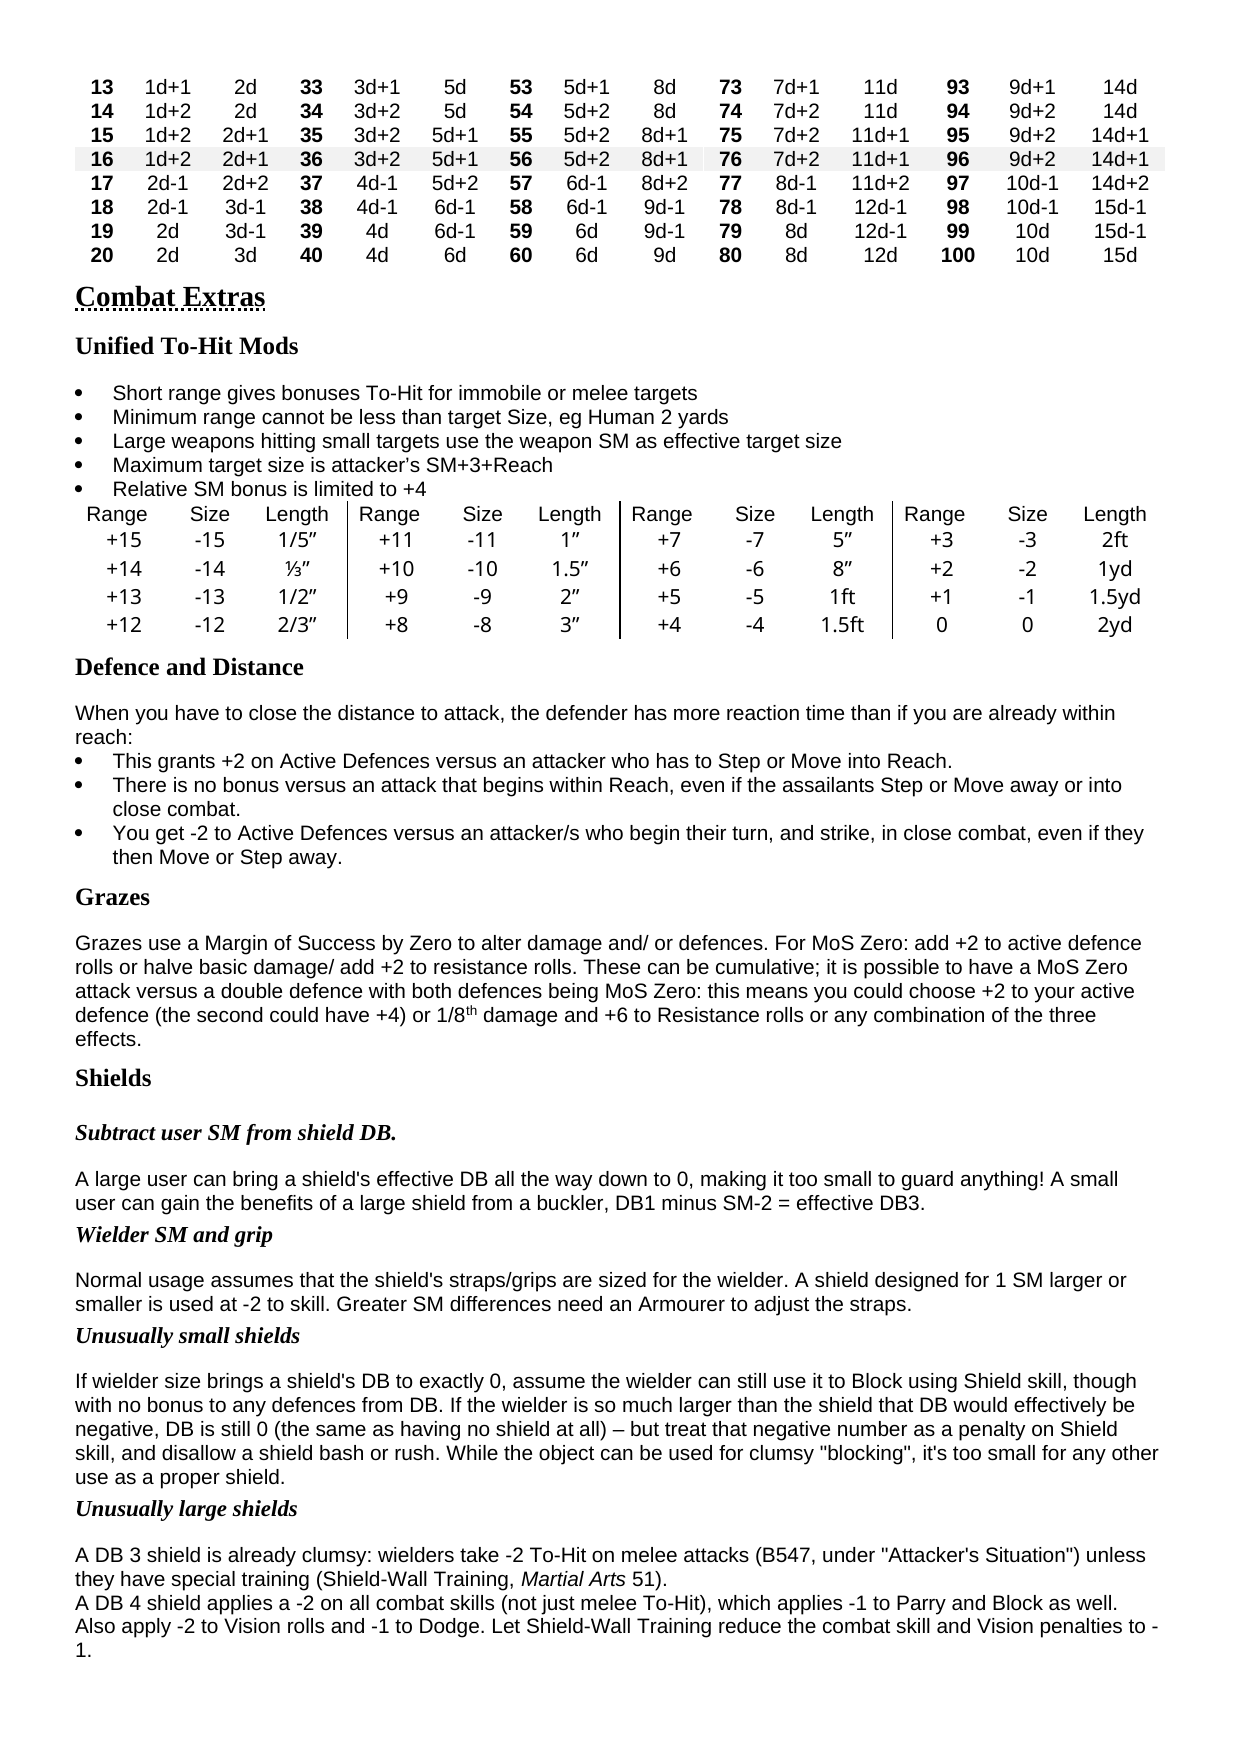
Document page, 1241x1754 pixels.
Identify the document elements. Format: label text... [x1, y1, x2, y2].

list Maximum target size is attacker’s SM+3+Reach [75, 453, 1165, 477]
table_cell 1yd [1064, 554, 1165, 582]
table_cell -1 [991, 582, 1064, 611]
table_cell 53 [494, 75, 548, 99]
table_header Range [75, 501, 173, 525]
text A large user can bring a shield's effective DB all the way down to 0, making it too small to guard anything! A small user can gain the benefits of a large shield from a buckler, DB1 minus SM-2 = effective DB3. [75, 1167, 1165, 1214]
table_header Size [173, 501, 247, 525]
table_cell 4d-1 [338, 195, 416, 219]
table_cell 2” [519, 582, 619, 611]
table_cell 8d [626, 99, 703, 123]
table_cell 5d+2 [548, 123, 626, 147]
text A DB 3 shield is already clumsy: wielders take -2 To-Hit on melee attacks (B547, under "Attacker's Situation") unless they have special training (Shield-Wall Training, Martial Arts 51). [75, 1542, 1165, 1590]
text If wielder size brings a shield's DB to exactly 0, assume the wielder can still use it to Block using Shield skill, though with no bonus to any defences from DB. If the wielder is so much larger than the shield that DB would effectively be negative, DB is still 0 (the same as having no shield at all) – but treat that negative number as a penalty on Shield skill, and disallow a shield bash or rush. While the object can be used for clumsy "blocking", it's too small for any other use as a proper shield. [75, 1369, 1165, 1489]
table_cell 20 [75, 243, 129, 267]
table_cell 37 [284, 171, 338, 195]
table_cell 1/2” [247, 582, 347, 611]
table_cell 11d+1 [835, 123, 926, 147]
table_cell 3d-1 [207, 195, 284, 219]
table_cell -15 [173, 525, 247, 554]
table_cell 1d+2 [129, 147, 207, 171]
table_cell 6d [548, 219, 626, 243]
table_cell 14d+2 [1075, 171, 1165, 195]
table_cell 14d [1075, 99, 1165, 123]
table_cell -10 [446, 554, 519, 582]
table_cell 2yd [1064, 611, 1165, 639]
list Relative SM bonus is limited to +4 [75, 477, 1165, 501]
subtitle Unusually large shields [75, 1495, 1165, 1522]
table_header Range [621, 501, 718, 525]
table_cell +13 [75, 582, 173, 611]
subtitle Subtract user SM from shield DB. [75, 1119, 1165, 1146]
table_cell 56 [494, 147, 548, 171]
table_cell 36 [284, 147, 338, 171]
table_cell 6d-1 [548, 171, 626, 195]
table_header Length [247, 501, 347, 525]
table_cell -6 [718, 554, 792, 582]
table_cell 55 [494, 123, 548, 147]
table_cell 5d [416, 99, 494, 123]
table_cell 1.5yd [1064, 582, 1165, 611]
table_cell 12d [835, 243, 926, 267]
table_cell 13 [75, 75, 129, 99]
table_cell +4 [621, 611, 718, 639]
table_cell 78 [704, 195, 757, 219]
table_cell 9d+2 [990, 147, 1075, 171]
subtitle Defence and Distance [75, 652, 1165, 680]
table_cell 15 [75, 123, 129, 147]
text When you have to close the distance to attack, the defender has more reaction time than if you are already within reach: [75, 701, 1165, 749]
table_cell 79 [704, 219, 757, 243]
table_cell -8 [446, 611, 519, 639]
table_cell -3 [991, 525, 1064, 554]
table_cell 9d [626, 243, 703, 267]
table_cell 39 [284, 219, 338, 243]
table_cell 0 [893, 611, 991, 639]
list You get -2 to Active Defences versus an attacker/s who begin their turn, and strike, in close combat, even if they then Move or Step away. [75, 821, 1165, 869]
table_cell 9d+1 [990, 75, 1075, 99]
table_cell +15 [75, 525, 173, 554]
table_header Size [991, 501, 1064, 525]
table_cell 1.5ft [792, 611, 892, 639]
subtitle Shields [75, 1063, 1165, 1092]
table_cell 5d+1 [416, 123, 494, 147]
table_header Range [893, 501, 991, 525]
table_cell 2d+2 [207, 171, 284, 195]
table_header Length [792, 501, 892, 525]
table_cell +12 [75, 611, 173, 639]
table_cell -2 [991, 554, 1064, 582]
table_cell 3d+2 [338, 147, 416, 171]
table_cell 9d+2 [990, 99, 1075, 123]
table_cell 38 [284, 195, 338, 219]
table_cell 7d+2 [757, 99, 835, 123]
table_cell +1 [893, 582, 991, 611]
table_cell -11 [446, 525, 519, 554]
table_cell 74 [704, 99, 757, 123]
table_cell 11d [835, 99, 926, 123]
table_cell 1” [519, 525, 619, 554]
table_cell 12d-1 [835, 219, 926, 243]
table_cell 8d [626, 75, 703, 99]
table_cell 2d+1 [207, 123, 284, 147]
subtitle Combat Extras [75, 279, 1165, 313]
table_cell 94 [926, 99, 990, 123]
table_cell 8d-1 [757, 195, 835, 219]
table_cell -4 [718, 611, 792, 639]
table_cell 34 [284, 99, 338, 123]
table_cell -12 [173, 611, 247, 639]
table_cell 75 [704, 123, 757, 147]
table_header Range [348, 501, 446, 525]
table_cell +3 [893, 525, 991, 554]
table_cell 3d-1 [207, 219, 284, 243]
table_cell ⅓” [247, 554, 347, 582]
table_cell 5d+2 [548, 147, 626, 171]
table_cell 33 [284, 75, 338, 99]
table_cell 17 [75, 171, 129, 195]
table_cell 5d [416, 75, 494, 99]
table_cell 2/3” [247, 611, 347, 639]
table_cell 11d [835, 75, 926, 99]
table_cell 60 [494, 243, 548, 267]
table_cell 14d+1 [1075, 147, 1165, 171]
table_header Length [1064, 501, 1165, 525]
table_cell 77 [704, 171, 757, 195]
table_cell 4d [338, 243, 416, 267]
table_cell 19 [75, 219, 129, 243]
table_cell 7d+2 [757, 123, 835, 147]
table_cell 59 [494, 219, 548, 243]
table_cell 2ft [1064, 525, 1165, 554]
table_cell 8” [792, 554, 892, 582]
table_cell 1d+1 [129, 75, 207, 99]
table_cell 10d-1 [990, 171, 1075, 195]
table_cell 3d+2 [338, 123, 416, 147]
table_cell 73 [704, 75, 757, 99]
table_cell +11 [348, 525, 446, 554]
table_cell 14d [1075, 75, 1165, 99]
table_cell 8d [757, 243, 835, 267]
table_cell 1.5” [519, 554, 619, 582]
table_cell -13 [173, 582, 247, 611]
table_cell 11d+1 [835, 147, 926, 171]
table_cell 5d+1 [416, 147, 494, 171]
text Grazes use a Margin of Success by Zero to alter damage and/ or defences. For MoS Zero: add +2 to active defence rolls or halve basic damage/ add +2 to resistance rolls. These can be cumulative; it is possible to have a MoS Zero attack versus a double defence with both defences being MoS Zero: this means you could choose +2 to your active defence (the second could have +4) or 1/8th damage and +6 to Resistance rolls or any combination of the three effects. [75, 931, 1165, 1051]
table_header Size [446, 501, 519, 525]
table_cell 8d+1 [626, 123, 703, 147]
table_cell 1/5” [247, 525, 347, 554]
table_cell +5 [621, 582, 718, 611]
table_cell 15d-1 [1075, 219, 1165, 243]
list Minimum range cannot be less than target Size, eg Human 2 yards [75, 405, 1165, 429]
table_cell 8d [757, 219, 835, 243]
table_cell 1d+2 [129, 99, 207, 123]
subtitle Unusually small shields [75, 1322, 1165, 1348]
table_cell 2d [129, 243, 207, 267]
table_cell 5d+2 [416, 171, 494, 195]
table_cell 0 [991, 611, 1064, 639]
table_cell -7 [718, 525, 792, 554]
table_cell 2d+1 [207, 147, 284, 171]
table_cell 2d [129, 219, 207, 243]
table_cell 3” [519, 611, 619, 639]
subtitle Wielder SM and grip [75, 1221, 1165, 1247]
table_cell 4d [338, 219, 416, 243]
table_cell 7d+2 [757, 147, 835, 171]
table_cell 6d-1 [548, 195, 626, 219]
table_header Length [519, 501, 619, 525]
table_cell -9 [446, 582, 519, 611]
table_cell 6d-1 [416, 195, 494, 219]
table_cell 80 [704, 243, 757, 267]
table_cell +9 [348, 582, 446, 611]
table_cell 9d-1 [626, 195, 703, 219]
table_cell 58 [494, 195, 548, 219]
table_cell 5” [792, 525, 892, 554]
table_cell 15d [1075, 243, 1165, 267]
table_header Size [718, 501, 792, 525]
table_cell 4d-1 [338, 171, 416, 195]
table_cell 5d+2 [548, 99, 626, 123]
list Short range gives bonuses To-Hit for immobile or melee targets [75, 381, 1165, 405]
table_cell 1d+2 [129, 123, 207, 147]
table_cell 2d-1 [129, 195, 207, 219]
table_cell 8d+1 [626, 147, 703, 171]
table_cell 1ft [792, 582, 892, 611]
table_cell 97 [926, 171, 990, 195]
table_cell 35 [284, 123, 338, 147]
table_cell 2d-1 [129, 171, 207, 195]
table_cell 6d [548, 243, 626, 267]
table_cell 14 [75, 99, 129, 123]
subtitle Unified To-Hit Mods [75, 331, 1165, 360]
table_cell 6d-1 [416, 219, 494, 243]
table_cell 14d+1 [1075, 123, 1165, 147]
table_cell 98 [926, 195, 990, 219]
table_cell 9d-1 [626, 219, 703, 243]
table_cell 100 [926, 243, 990, 267]
table_cell -5 [718, 582, 792, 611]
table_cell 54 [494, 99, 548, 123]
table_cell 96 [926, 147, 990, 171]
list This grants +2 on Active Defences versus an attacker who has to Step or Move into Reach. [75, 749, 1165, 773]
list Large weapons hitting small targets use the weapon SM as effective target size [75, 429, 1165, 453]
table_cell +7 [621, 525, 718, 554]
table_cell 9d+2 [990, 123, 1075, 147]
table_cell 99 [926, 219, 990, 243]
table_cell 57 [494, 171, 548, 195]
table_cell 3d+1 [338, 75, 416, 99]
table_cell 6d [416, 243, 494, 267]
table_cell 12d-1 [835, 195, 926, 219]
table_cell 95 [926, 123, 990, 147]
table_cell 11d+2 [835, 171, 926, 195]
table_cell +10 [348, 554, 446, 582]
list There is no bonus versus an attack that begins within Reach, even if the assailants Step or Move away or into close combat. [75, 773, 1165, 821]
table_cell 18 [75, 195, 129, 219]
table_cell 93 [926, 75, 990, 99]
table_cell 2d [207, 99, 284, 123]
table_cell 10d [990, 219, 1075, 243]
table_cell -14 [173, 554, 247, 582]
subtitle Grazes [75, 882, 1165, 910]
table_cell +14 [75, 554, 173, 582]
table_cell 3d [207, 243, 284, 267]
table_cell 40 [284, 243, 338, 267]
table_cell 10d [990, 243, 1075, 267]
table_cell 15d-1 [1075, 195, 1165, 219]
table_cell 8d+2 [626, 171, 703, 195]
table_cell 3d+2 [338, 99, 416, 123]
table_cell 76 [704, 147, 757, 171]
table_cell 7d+1 [757, 75, 835, 99]
table_cell +8 [348, 611, 446, 639]
table_cell +2 [893, 554, 991, 582]
table_cell +6 [621, 554, 718, 582]
text Normal usage assumes that the shield's straps/grips are sized for the wielder. A shield designed for 1 SM larger or smaller is used at -2 to skill. Greater SM differences need an Armourer to adjust the straps. [75, 1268, 1165, 1316]
table_cell 10d-1 [990, 195, 1075, 219]
table_cell 16 [75, 147, 129, 171]
table_cell 8d-1 [757, 171, 835, 195]
table_cell 5d+1 [548, 75, 626, 99]
text A DB 4 shield applies a -2 on all combat skills (not just melee To-Hit), which applies -1 to Parry and Block as well. Also apply -2 to Vision rolls and -1 to Dodge. Let Shield-Wall Training reduce the combat skill and Vision penalties to -1. [75, 1590, 1165, 1662]
table_cell 2d [207, 75, 284, 99]
